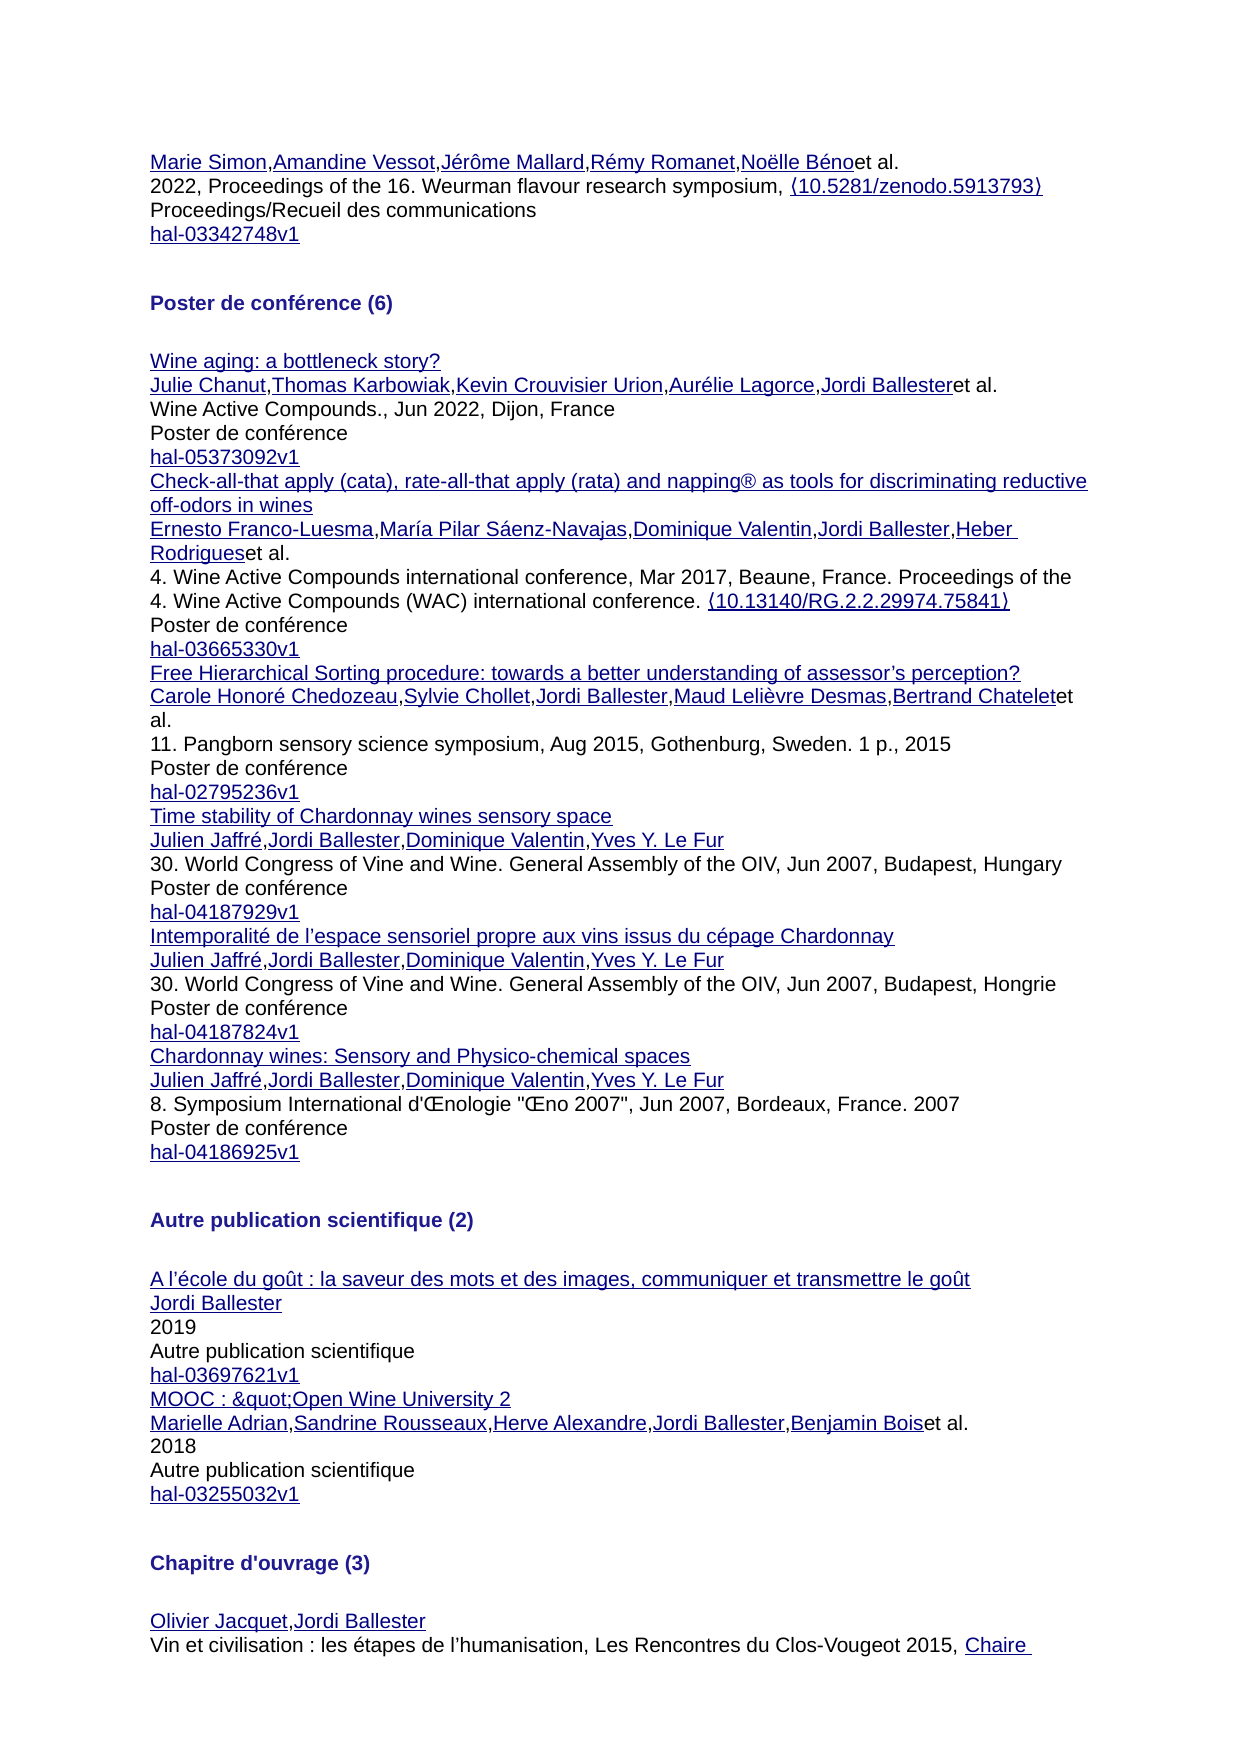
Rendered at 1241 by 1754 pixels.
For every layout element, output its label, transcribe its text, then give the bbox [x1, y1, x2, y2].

table_header Wine aging: a bottleneck story? Julie Chanut,Thomas Karbowiak,Kevin Crouvisier Urion,Aurélie Lagorce,Jordi Ballesteret al. Wine Active Compounds., Jun 2022, Dijon, France Poster de conférence hal-05373092v1 [150, 349, 1090, 469]
table_header Vin masculin, vin féminin : l’importance des représentations sociales du goût Olivier Jacquet,Jordi Ballester Vin et civilisation : les étapes de l’humanisation, Les Rencontres du Clos-Vougeot 2015, Chaire Unesco Culture et Traditions du Vin, 321 p., 2016 Chapitre d'ouvrage hal-02799179v1 [150, 1609, 1090, 1657]
subtitle Poster de conférence (6) [150, 291, 1090, 314]
table_cell Check-all-that apply (cata), rate-all-that apply (rata) and napping® as tools for discriminating reductive off-odors in wines Ernesto Franco-Luesma,María Pilar Sáenz-Navajas,Dominique Valentin,Jordi Ballester,Heber Rodrigueset al. 4. Wine Active Compounds international conference, Mar 2017, Beaune, France. Proceedings of the 4. Wine Active Compounds (WAC) international conference. ⟨10.13140/RG.2.2.29974.75841⟩ Poster de conférence hal-03665330v1 [150, 469, 1090, 660]
table_cell Time stability of Chardonnay wines sensory space Julien Jaffré,Jordi Ballester,Dominique Valentin,Yves Y. Le Fur 30. World Congress of Vine and Wine. General Assembly of the OIV, Jun 2007, Budapest, Hungary Poster de conférence hal-04187929v1 [150, 804, 1090, 924]
table_header A l’école du goût : la saveur des mots et des images, communiquer et transmettre le goût Jordi Ballester 2019 Autre publication scientifique hal-03697621v1 [150, 1267, 1090, 1386]
table_cell Intemporalité de l’espace sensoriel propre aux vins issus du cépage Chardonnay Julien Jaffré,Jordi Ballester,Dominique Valentin,Yves Y. Le Fur 30. World Congress of Vine and Wine. General Assembly of the OIV, Jun 2007, Budapest, Hongrie Poster de conférence hal-04187824v1 [150, 924, 1090, 1044]
table_cell Chardonnay wines: Sensory and Physico-chemical spaces Julien Jaffré,Jordi Ballester,Dominique Valentin,Yves Y. Le Fur 8. Symposium International d'Œnologie "Œno 2007", Jun 2007, Bordeaux, France. 2007 Poster de conférence hal-04186925v1 [150, 1044, 1090, 1163]
table_header Marie Simon,Amandine Vessot,Jérôme Mallard,Rémy Romanet,Noëlle Bénoet al. 2022, Proceedings of the 16. Weurman flavour research symposium, ⟨10.5281/zenodo.5913793⟩ Proceedings/Recueil des communications hal-03342748v1 [150, 150, 1090, 246]
subtitle Autre publication scientifique (2) [150, 1208, 1090, 1232]
subtitle Chapitre d'ouvrage (3) [150, 1551, 1090, 1575]
table_cell Free Hierarchical Sorting procedure: towards a better understanding of assessor’s perception? Carole Honoré Chedozeau,Sylvie Chollet,Jordi Ballester,Maud Lelièvre Desmas,Bertrand Chateletet al. 11. Pangborn sensory science symposium, Aug 2015, Gothenburg, Sweden. 1 p., 2015 Poster de conférence hal-02795236v1 [150, 660, 1090, 804]
table_cell MOOC : &quot;Open Wine University 2 Marielle Adrian,Sandrine Rousseaux,Herve Alexandre,Jordi Ballester,Benjamin Boiset al. 2018 Autre publication scientifique hal-03255032v1 [150, 1386, 1090, 1506]
